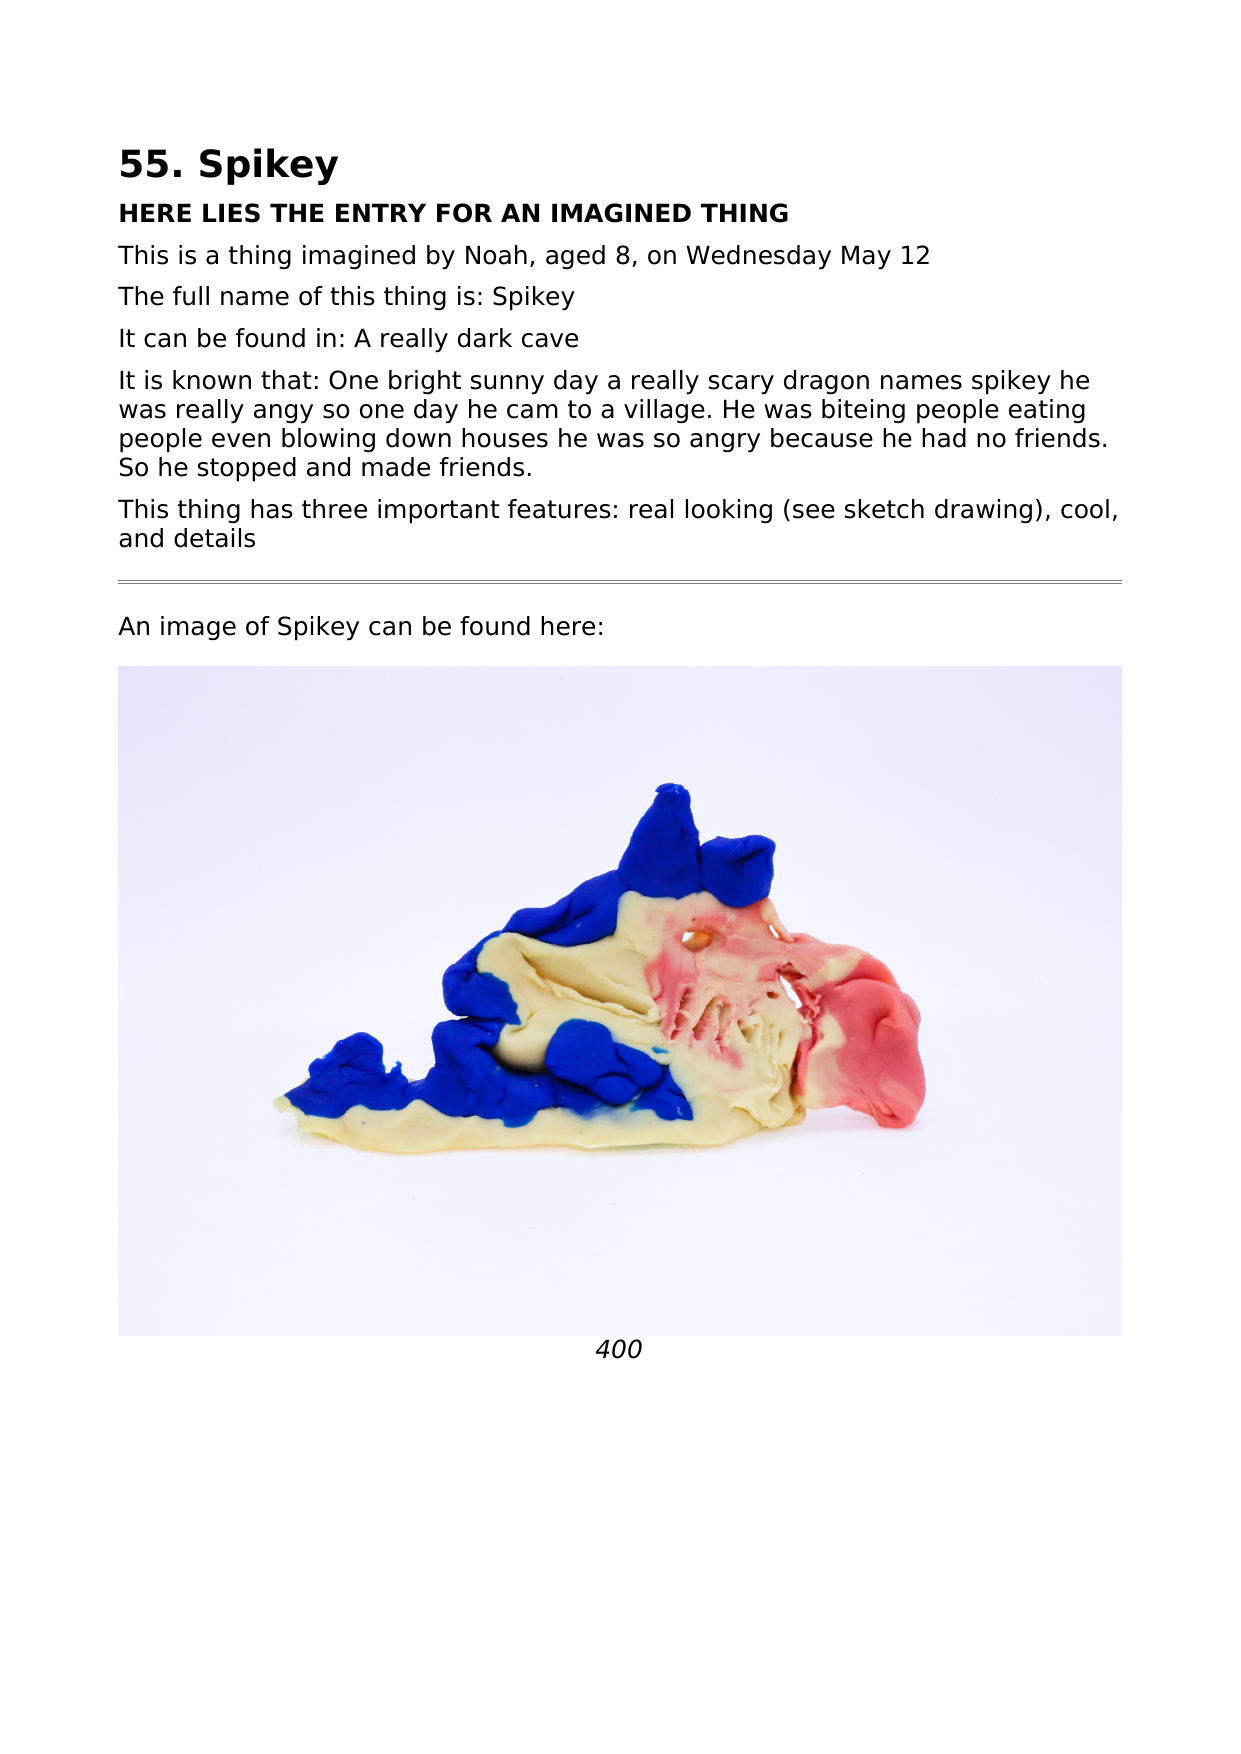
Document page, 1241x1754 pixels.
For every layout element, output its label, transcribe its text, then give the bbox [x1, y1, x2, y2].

picture [118, 666, 1123, 1336]
text This is a thing imagined by Noah, aged 8, on Wednesday May 12 [118, 241, 1122, 270]
text HERE LIES THE ENTRY FOR AN IMAGINED THING [118, 199, 1122, 228]
text This thing has three important features: real looking (see sketch drawing), cool, and details [118, 495, 1122, 553]
text The full name of this thing is: Spikey [118, 283, 1122, 312]
subtitle 55. Spikey [118, 143, 1122, 187]
text An image of Spikey can be found here: [118, 612, 1122, 641]
text It can be found in: A really dark cave [118, 324, 1122, 353]
text It is known that: One bright sunny day a really scary dragon names spikey he was really angy so one day he cam to a village. He was biteing people eating people even blowing down houses he was so angry because he had no friends. So he stopped and made friends. [118, 366, 1122, 483]
text 400 [118, 1336, 1122, 1365]
